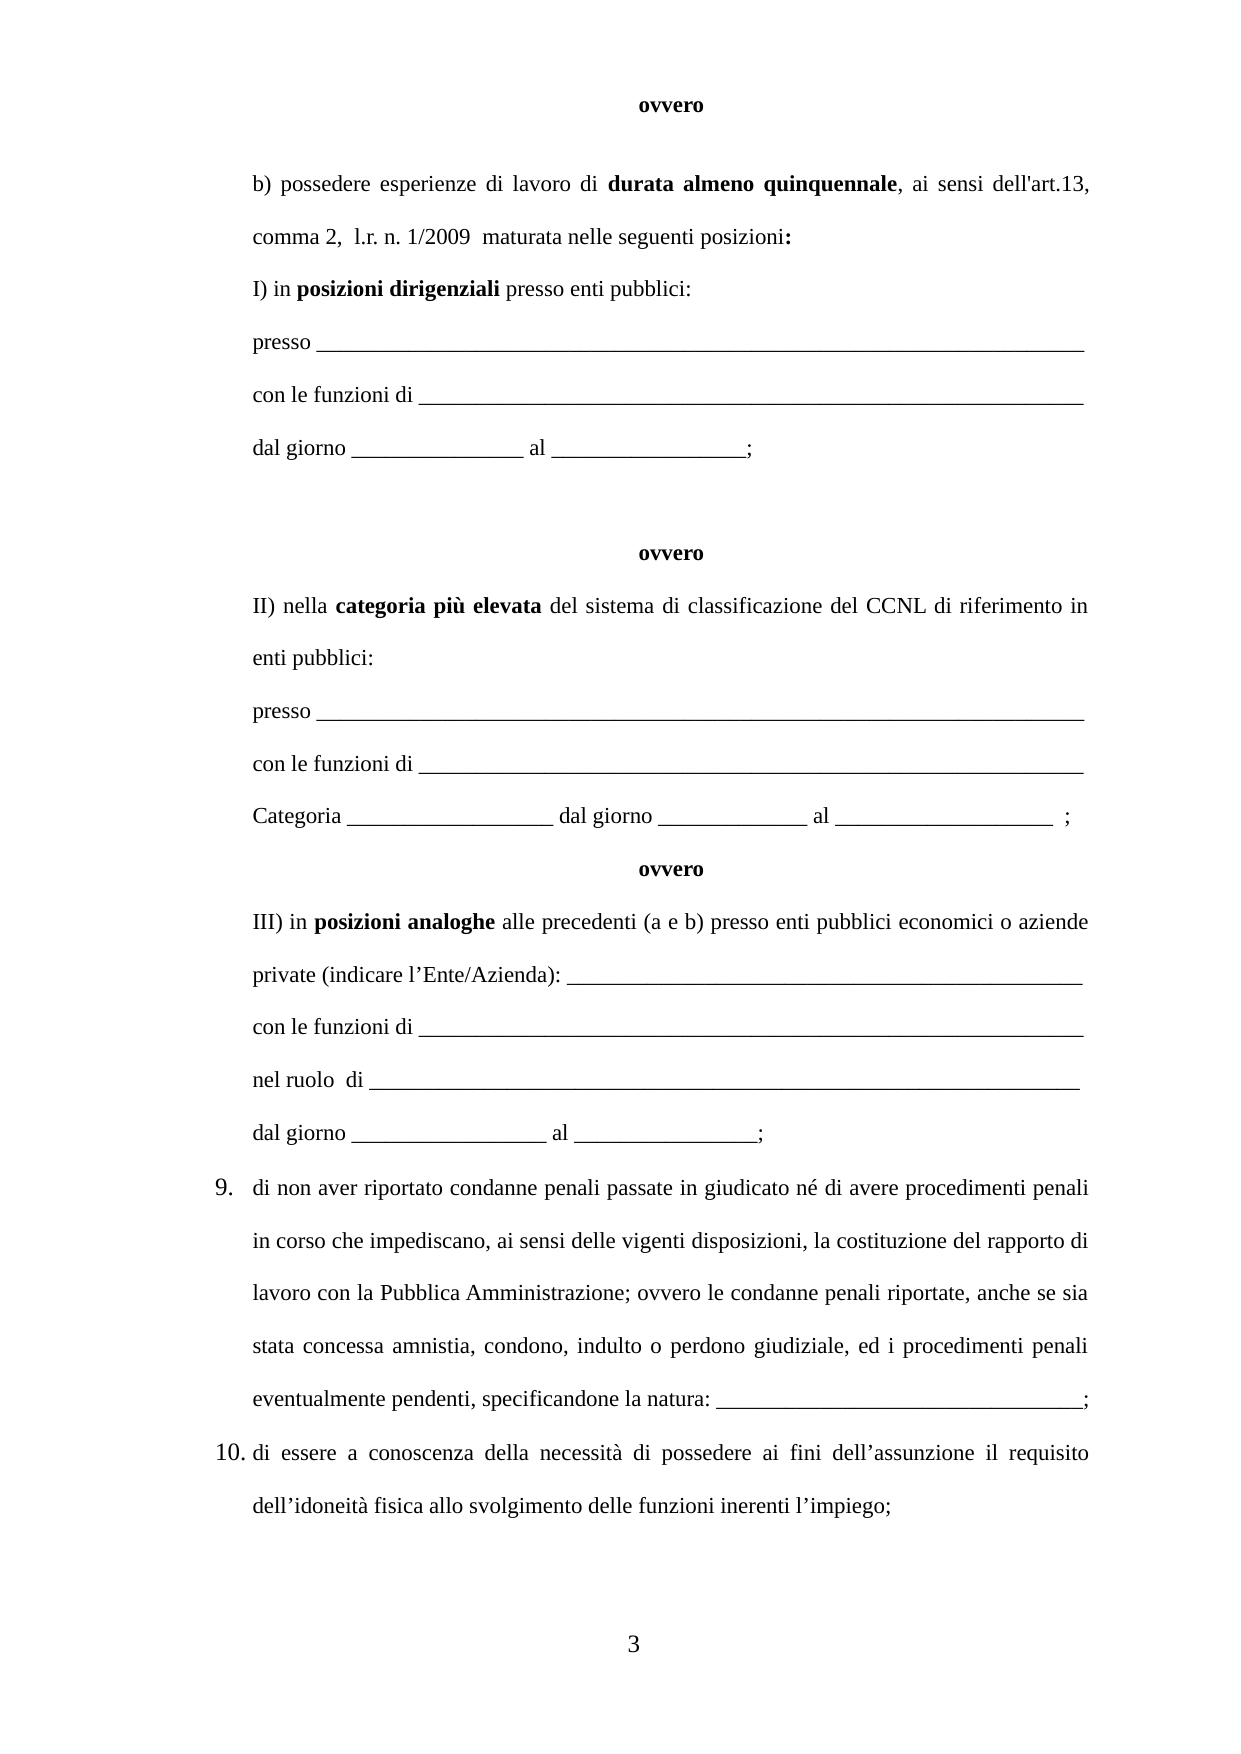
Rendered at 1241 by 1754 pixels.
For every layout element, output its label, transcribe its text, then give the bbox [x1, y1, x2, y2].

list con le funzioni di __________________________________________________________ [215, 381, 1090, 407]
list dal giorno _________________ al ________________; [215, 1119, 1090, 1145]
list ovvero [215, 855, 1090, 882]
list III) in posizioni analoghe alle precedenti (a e b) presso enti pubblici economici o aziende private (indicare l’Ente/Azienda): _____________________________________________ [215, 908, 1090, 987]
list ovvero [215, 539, 1090, 565]
list I) in posizioni dirigenziali presso enti pubblici: [215, 276, 1090, 302]
list ovvero [215, 91, 1090, 117]
list b) possedere esperienze di lavoro di durata almeno quinquennale, ai sensi dell'art.13, comma 2, l.r. n. 1/2009 maturata nelle seguenti posizioni: [215, 170, 1090, 249]
list Categoria __________________ dal giorno _____________ al ___________________ ; [215, 803, 1090, 829]
list con le funzioni di __________________________________________________________ [215, 750, 1090, 776]
list nel ruolo di ______________________________________________________________ [215, 1066, 1090, 1092]
list con le funzioni di __________________________________________________________ [215, 1013, 1090, 1040]
list di essere a conoscenza della necessità di possedere ai fini dell’assunzione il requisito dell’idoneità fisica allo svolgimento delle funzioni inerenti l’impiego; [215, 1437, 1090, 1519]
list presso ___________________________________________________________________ [215, 328, 1090, 354]
list presso ___________________________________________________________________ [215, 697, 1090, 723]
list di non aver riportato condanne penali passate in giudicato né di avere procedimenti penali in corso che impediscano, ai sensi delle vigenti disposizioni, la costituzione del rapporto di lavoro con la Pubblica Amministrazione; ovvero le condanne penali riportate, anche se sia stata concessa amnistia, condono, indulto o perdono giudiziale, ed i procedimenti penali eventualmente pendenti, specificandone la natura: ________________________________; [215, 1172, 1090, 1411]
list dal giorno _______________ al _________________; [215, 434, 1090, 460]
list II) nella categoria più elevata del sistema di classificazione del CCNL di riferimento in enti pubblici: [215, 592, 1090, 671]
